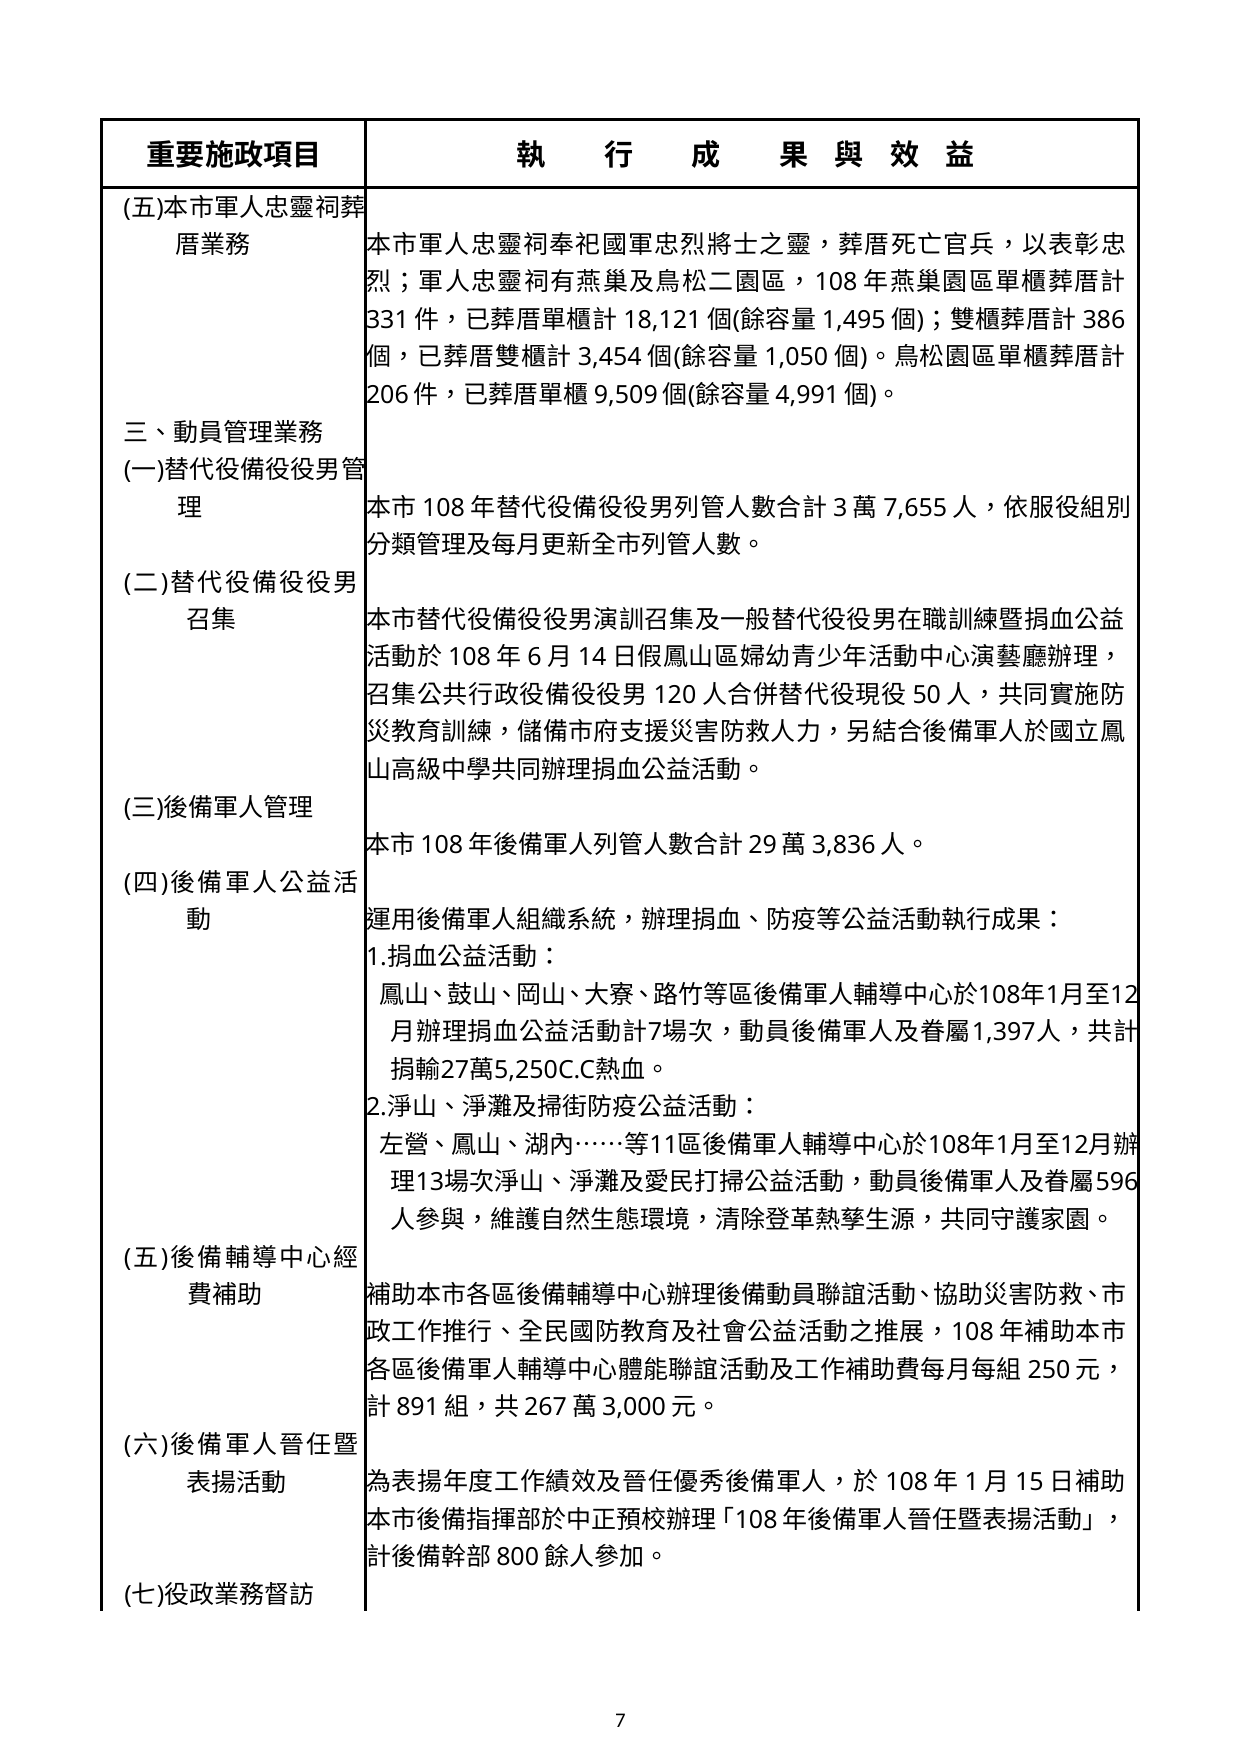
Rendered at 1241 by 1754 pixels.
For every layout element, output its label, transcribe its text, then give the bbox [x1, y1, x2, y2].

table_cell (五)本市軍人忠靈祠葬厝業務 三、動員管理業務 (一)替代役備役役男管理 (二)替代役備役役男召集 (三)後備軍人管理 (四)後備軍人公益活動 (五)後備輔導中心經費補助 (六)後備軍人晉任暨表揚活動 (七)役政業務督訪 [103, 189, 364, 1611]
table_header 執 行 成 果 與 效 益 [367, 121, 1137, 186]
table_cell 本市108年(89年次役男)兵籍調查作業，依規定於108年2月底前完成，總計有18,597位役男接受兵籍調查，並已建立兵籍資料。 本市辦理108年役男徵兵檢查計16,987人。 本市徵兵檢查會計完成17,808位役男體位核定(內含107年11、12月完成體檢役男)，其中核定常備役體位12,421人(69.7％)、替代役體位904人、免役體位4,203人(含持重大傷病證明103人、身心障礙證明計532人)、體位未定280人。(內含89年次以後役男3,144人)。 本市辦理役男申請改判體位複檢案計586件，入營驗退(或停止訓練)案計115件。 提供外縣市役男申請於本市代辦體檢計2,225人，到檢2,086人。 內政部役政署108年辦理83年次以後常備役體位應屆畢業役男「6月可畢業優先入營」及「延緩入營」方案，使役男得依其生涯規劃，線上提出申請。本年本市應屆畢業役男計有2,357人申請優先入營，已於7-10月依序入營；另延緩入營計1,498人申請，空軍、海軍艦艇兵及海軍陸戰隊預計自109年1月，陸軍預計於109年3月以後陸續徵集。 1.徵兵及齡男子經徵兵檢查後，其體格適合服「常備兵」或「替代役」者，辦理軍種、徵集順序抽籤，據以辦理徵集入營。 2.108年本市辦理267個場次役男抽籤，完成1萬809位役男抽籤作業。 役男經過抽籤，決定應服軍種兵科及入營順序，依據內政部配賦，108年本市辦理67梯次役男徵集作業，徵集役男1萬1,341人入營服役。 一般替代役在政府公部門擔任輔助公共安全或社會服務之事務，以替代方式履行兵役義務，108年本市役男計38人提出申請服指定役別機關替代役，錄取17人，錄取率為45%。 研發替代役於主管機關認可之公、私部門從事科技或產業研究發展工作，108年本市計126人通過研發替代役甄選資格，錄取86人，錄取率為68%。 依據「役男申請服替代役辦法」作業規定，108年本市計審查並核定役男254人服家庭因素替代役，並已徵集246位役男入營。 依據「常備役體位因家庭因素及替代役體位服補充兵役辦法」作業規定，108年本市計審查並核定役男708人因家庭因素服補充兵，並已徵集664位家庭因素補充兵役男入營。 依據「常備兵補充兵服役規則」及「替代役役男提前退役辦法」作業規定，108年本市計18位常備兵現役軍人因家庭因素申請提前退伍，16位替代役現役役男因家庭因素申請提前退役。 關心在營軍人及替代役役男家屬生活，凡經濟發生困難者，列級生活扶助等級，發給服兵役役男家屬一次安家費及三節生活扶助金，常備役三節生活扶助金及安家費共發給187萬2,430元、受益戶73戶168人；替代役三節生活扶助金及安家費共發給170萬6,160元，受益戶79戶169人。 常備役傷亡慰問因公(病、意外)死亡計18人，共發給1,147萬2,000元。 義務役身心障礙退伍軍人三節慰問金計80人，共發給505萬8,000元。 春節義務役國軍(含替代役)遺族慰問金計116人，共發給57萬 5,500元。 1.鼓勵替代役役男參與公益活動，發揮「公益、關懷」的人文精神，形塑替代役役男愛心服務社會之良好形象。 2.執行成果： (1)歲末年終獨居長輩居家關懷及環境清潔暨年菜送溫情： 本活動自108年1月2日起至2月1日止，號召52人次替代役役男，除致贈長輩慰問品外,並協助68位獨居長輩度過溫馨的新年。 (2)「祖父母節」前後辦理關懷阿公阿嬤及環境清潔: 本活動自108年8月1日起至9月30日止，共有替代役役男19人次,服務10位獨居老者打掃環境並致贈慰問品。 (3)捐血活動： 108年度陸續共辦理5場「高雄市替代役役男捐血活動」，計249人參加，捐血7萬3,000cc。 為行銷幸福城市並落實健康管理理念，與各榮眷社區里長合辦榮眷社區安康座談暨研習活動，108年計辦理9場次，參加人數1,155人，會中並配合活動辦理施政滿意度調查，滿意度結果達92%，獲眷村里民的肯定與支持。 為緬懷忠烈，軍人忠靈祠燕巢園區及鳥松園區、忠烈祠分別於108年3月及9月辦理春、秋兩季祭典活動，均邀請當地軍政首長、代表及遺族約2,000餘人參與祭典活動與祭，場面隆重、溫馨感人。 本市軍人忠靈祠奉祀國軍忠烈將士之靈，葬厝死亡官兵，以表彰忠烈；軍人忠靈祠有燕巢及鳥松二園區，108年燕巢園區單櫃葬厝計331件，已葬厝單櫃計18,121個(餘容量1,495個)；雙櫃葬厝計386個，已葬厝雙櫃計3,454個(餘容量1,050個)。鳥松園區單櫃葬厝計206件，已葬厝單櫃9,509個(餘容量4,991個)。 本市108年替代役備役役男列管人數合計3萬7,655人，依服役組別分類管理及每月更新全市列管人數。 本市替代役備役役男演訓召集及一般替代役役男在職訓練暨捐血公益活動於108年6月14日假鳳山區婦幼青少年活動中心演藝廳辦理，召集公共行政役備役役男120人合併替代役現役50人，共同實施防災教育訓練，儲備市府支援災害防救人力，另結合後備軍人於國立鳳山高級中學共同辦理捐血公益活動。 本市108年後備軍人列管人數合計29萬3,836人。 運用後備軍人組織系統，辦理捐血、防疫等公益活動執行成果： 1.捐血公益活動： 鳳山、鼓山、岡山、大寮、路竹等區後備軍人輔導中心於108年1月至12月辦理捐血公益活動計7場次，動員後備軍人及眷屬1,397人，共計捐輸27萬5,250C.C熱血。 2.淨山、淨灘及掃街防疫公益活動： 左營、鳳山、湖內……等11區後備軍人輔導中心於108年1月至12月辦理13場次淨山、淨灘及愛民打掃公益活動，動員後備軍人及眷屬596人參與，維護自然生態環境，清除登革熱孳生源，共同守護家園。 補助本市各區後備輔導中心辦理後備動員聯誼活動、協助災害防救、市政工作推行、全民國防教育及社會公益活動之推展，108年補助本市各區後備軍人輔導中心體能聯誼活動及工作補助費每月每組250元，計891組，共267萬3,000元。 為表揚年度工作績效及晉任優秀後備軍人，於108年1月15日補助本市後備指揮部於中正預校辦理「108年後備軍人晉任暨表揚活動」，計後備幹部800餘人參加。 1.108年7月份實施本市38區役政業務督考訪視，藉業務平時考評及年度業務訪視，檢視業務缺失，落實行政革新，使役政業務臻於完善。 2.108年內政部役政署役政業務定期督訪，本市成績評列A組特優。 1.行政院動員會報108年度會議，由行政院副院長陳其邁主持，本市由張副秘書長裕榮代表出席會議並受頒「108年軍民聯合防空(萬安42號演習」「特優」單位獎項。 2.本市108年全民防衛動員暨災害防救(民安5號)演習於3月28日實施，由前洪東煒副市長親自主持，兵棋推演區分災前整備、災害救援、災後復原等階段，模擬風災、水災、地震、土石流、地下工業管線等狀況；綜合實作於本市台糖物流園區演練「發布颱風警報」、「市級聯合災害應變中心開設及召開整備會議」等狀況並協請軍方單位共同演練。 3.本市三合一會報108年定期會議分別於108年3月20日及10月8日假本市災害應變中心及四維行政中心舉行，由動員會報、戰綜會報及災防會報等三會報聯合辦理，計有行政院動員會報、行政院災害防救辦公室、高雄市議會、本府會報委員(相關局處首長)、公民營事業單位代表、行政區域內軍事單位、委員與專家學者等約100餘人參加。 4.於7月19日豪雨、8月15日豪雨、8月23日白鹿颱風期間協調國軍協助疏散撤離及救災，共計221人次，各式機具54輛次。 5.為防治本市登革熱疫情，配合市府環境保護局規劃 「國軍支援高雄市登革熱流行地區噴藥防治工作」，執行期間自108年7月1日至8月16日(六、日除外)，分兩階段執行三民區、鳳山區、苓雅區及前鎮區等4區戶外噴藥防治工作，共計執行290里，國軍支援人力計1,914人(次)。 為增進軍民情感交流，激勵軍心，探視本市在營役男，於108年三節前組團分赴各新訓中心及轄區陸軍、海軍、憲兵、後備及外島等部隊慰問，共計70個單位，計發放慰勞款329萬元。 1.為弘揚當年參戰官兵英勇事蹟，於衛武營都會公園內成立全台第一個八二三臺海戰役紀念館，除讓民眾藉此景仰戰役中的歷史英雄，並可作為戰爭與和平之全民國防教育場域，讓國人省思和平的可貴，並成為市民緬懷歷史新地標。108年參觀人數約計1萬782人。 2.於108年10月25日假衛武迷迷村辦理古寧頭戰役七十周年紀念活動，邀請高雄、臺南、屏東三地參與古寧頭戰役的官兵與會，由李四川副市長親自頒發感謝狀感念他們為臺灣的付出。活動內容包括檔案回顧影片、立志中學太鼓隊、海軍陸戰隊樂儀隊、高雄市星光合唱團等歌頌、演奏及表演，以表彰參戰官兵之英勇事蹟及犧牲奉獻精神。 [367, 189, 1137, 1611]
table_header 重要施政項目 [103, 121, 364, 186]
